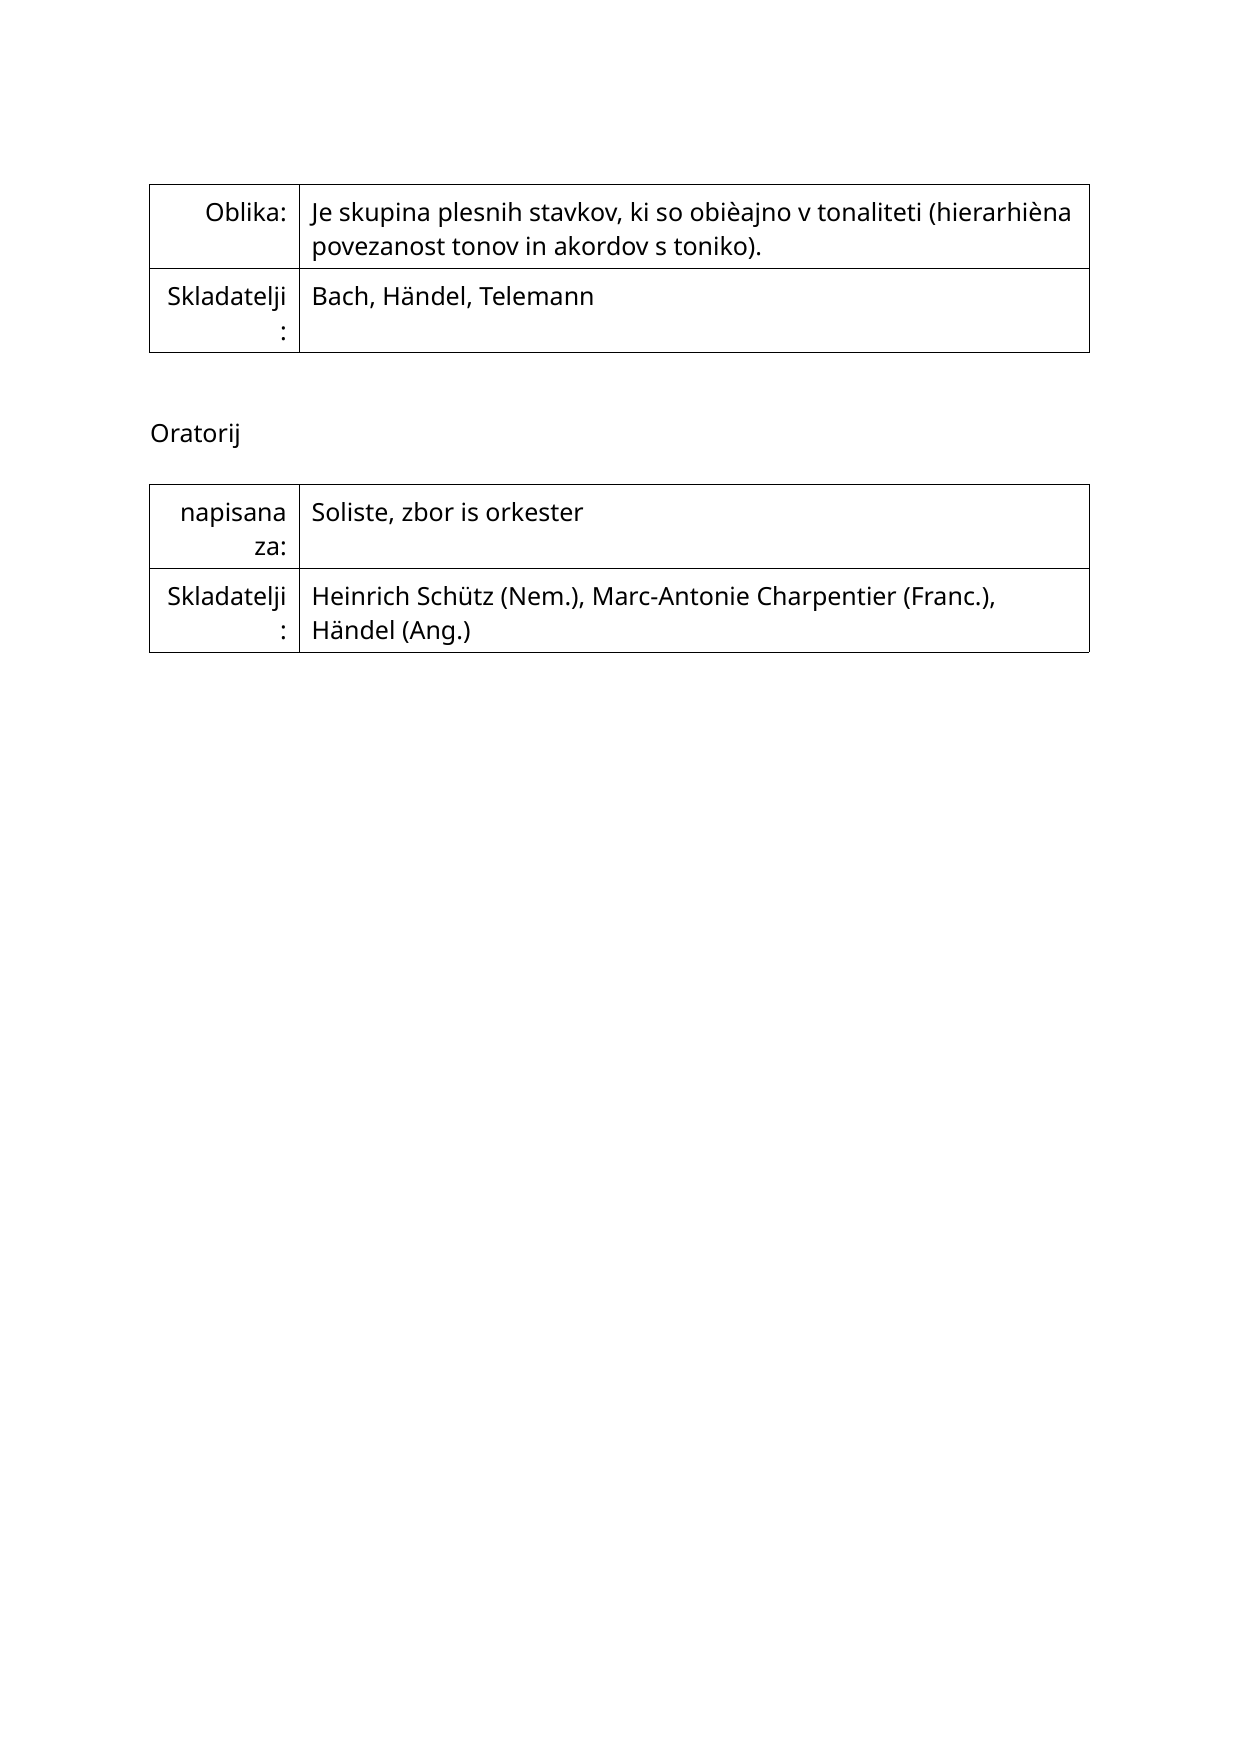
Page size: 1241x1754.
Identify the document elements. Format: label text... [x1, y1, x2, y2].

table_cell Skladatelji: [150, 569, 299, 652]
table_header napisana za: [150, 485, 299, 568]
table_cell Skladatelji: [150, 269, 299, 352]
table_cell Heinrich Schütz (Nem.), Marc-Antonie Charpentier (Franc.), Händel (Ang.) [300, 569, 1089, 652]
table_header Je skupina plesnih stavkov, ki so obièajno v tonaliteti (hierarhièna povezanost tonov in akordov s toniko). [300, 185, 1089, 268]
table_header Soliste, zbor is orkester [300, 485, 1089, 568]
table_header Oblika: [150, 185, 299, 268]
table_cell Bach, Händel, Telemann [300, 269, 1089, 352]
text Oratorij [150, 416, 1090, 449]
